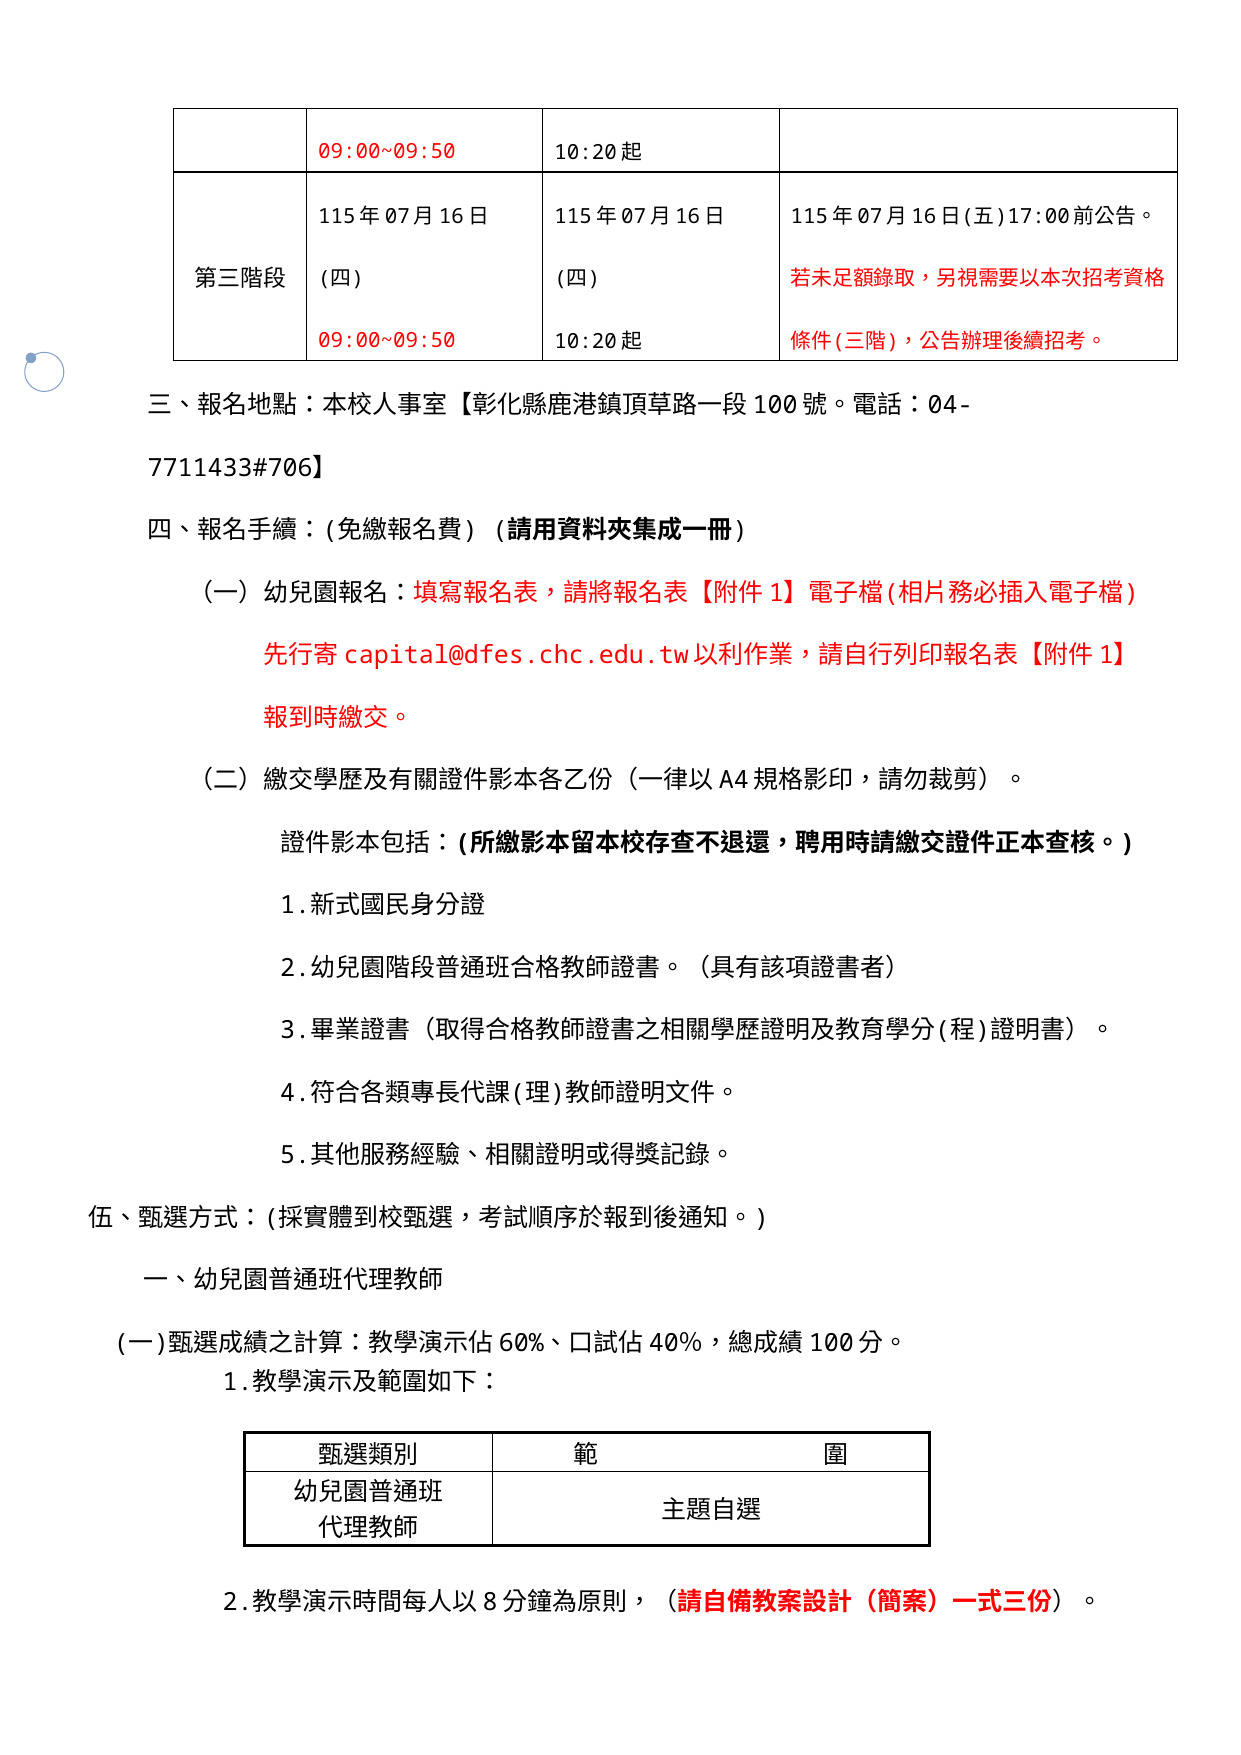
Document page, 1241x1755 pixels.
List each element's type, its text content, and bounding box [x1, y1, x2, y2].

table_cell 第三階段 [174, 173, 306, 360]
text (一)甄選成績之計算：教學演示佔60%、口試佔40％，總成績100分。 [113, 1298, 1152, 1361]
table_cell [174, 109, 306, 171]
text 四、報名手續：(免繳報名費) (請用資料夾集成一冊) [147, 486, 1152, 548]
table_header 範 圍 [493, 1434, 928, 1471]
text 1.教學演示及範圍如下： [222, 1361, 1152, 1397]
text 證件影本包括：(所繳影本留本校存查不退還，聘用時請繳交證件正本查核。) [176, 798, 1152, 861]
table_cell 115年07月16日(五)17:00前公告。 若未足額錄取，另視需要以本次招考資格條件(三階)，公告辦理後續招考。 [780, 173, 1177, 360]
table_cell 10:20起 [543, 109, 779, 171]
table_header 甄選類別 [246, 1434, 492, 1471]
text 一、幼兒園普通班代理教師 [114, 1236, 1152, 1298]
text 5.其他服務經驗、相關證明或得獎記錄。 [176, 1111, 1152, 1173]
text 伍、甄選方式：(採實體到校甄選，考試順序於報到後通知。) [89, 1173, 1152, 1236]
text 3.畢業證書（取得合格教師證書之相關學歷證明及教育學分(程)證明書）。 [89, 986, 1152, 1048]
text 三、報名地點：本校人事室【彰化縣鹿港鎮頂草路一段100號。電話：04-7711433#706】 [147, 361, 1152, 486]
table_cell 09:00~09:50 [307, 109, 542, 171]
table_cell [780, 109, 1177, 171]
table_cell 主題自選 [493, 1472, 928, 1544]
table_cell 115年07月16日(四) 09:00~09:50 [307, 173, 542, 360]
text 1.新式國民身分證 [176, 861, 1152, 923]
text （二）繳交學歷及有關證件影本各乙份（一律以A4規格影印，請勿裁剪）。 [189, 736, 1152, 798]
text 4.符合各類專長代課(理)教師證明文件。 [176, 1048, 1152, 1111]
table_cell 115年07月16日(四) 10:20起 [543, 173, 779, 360]
table_cell 幼兒園普通班 代理教師 [246, 1472, 492, 1544]
text 2.教學演示時間每人以8分鐘為原則，（請自備教案設計（簡案）一式三份）。 [222, 1581, 1152, 1618]
text 2.幼兒園階段普通班合格教師證書。（具有該項證書者） [176, 923, 1152, 986]
text （一）幼兒園報名：填寫報名表，請將報名表【附件1】電子檔(相片務必插入電子檔)先行寄capital@dfes.chc.edu.tw以利作業，請自行列印報名表【附件1】報到時繳交。 [189, 548, 1152, 736]
